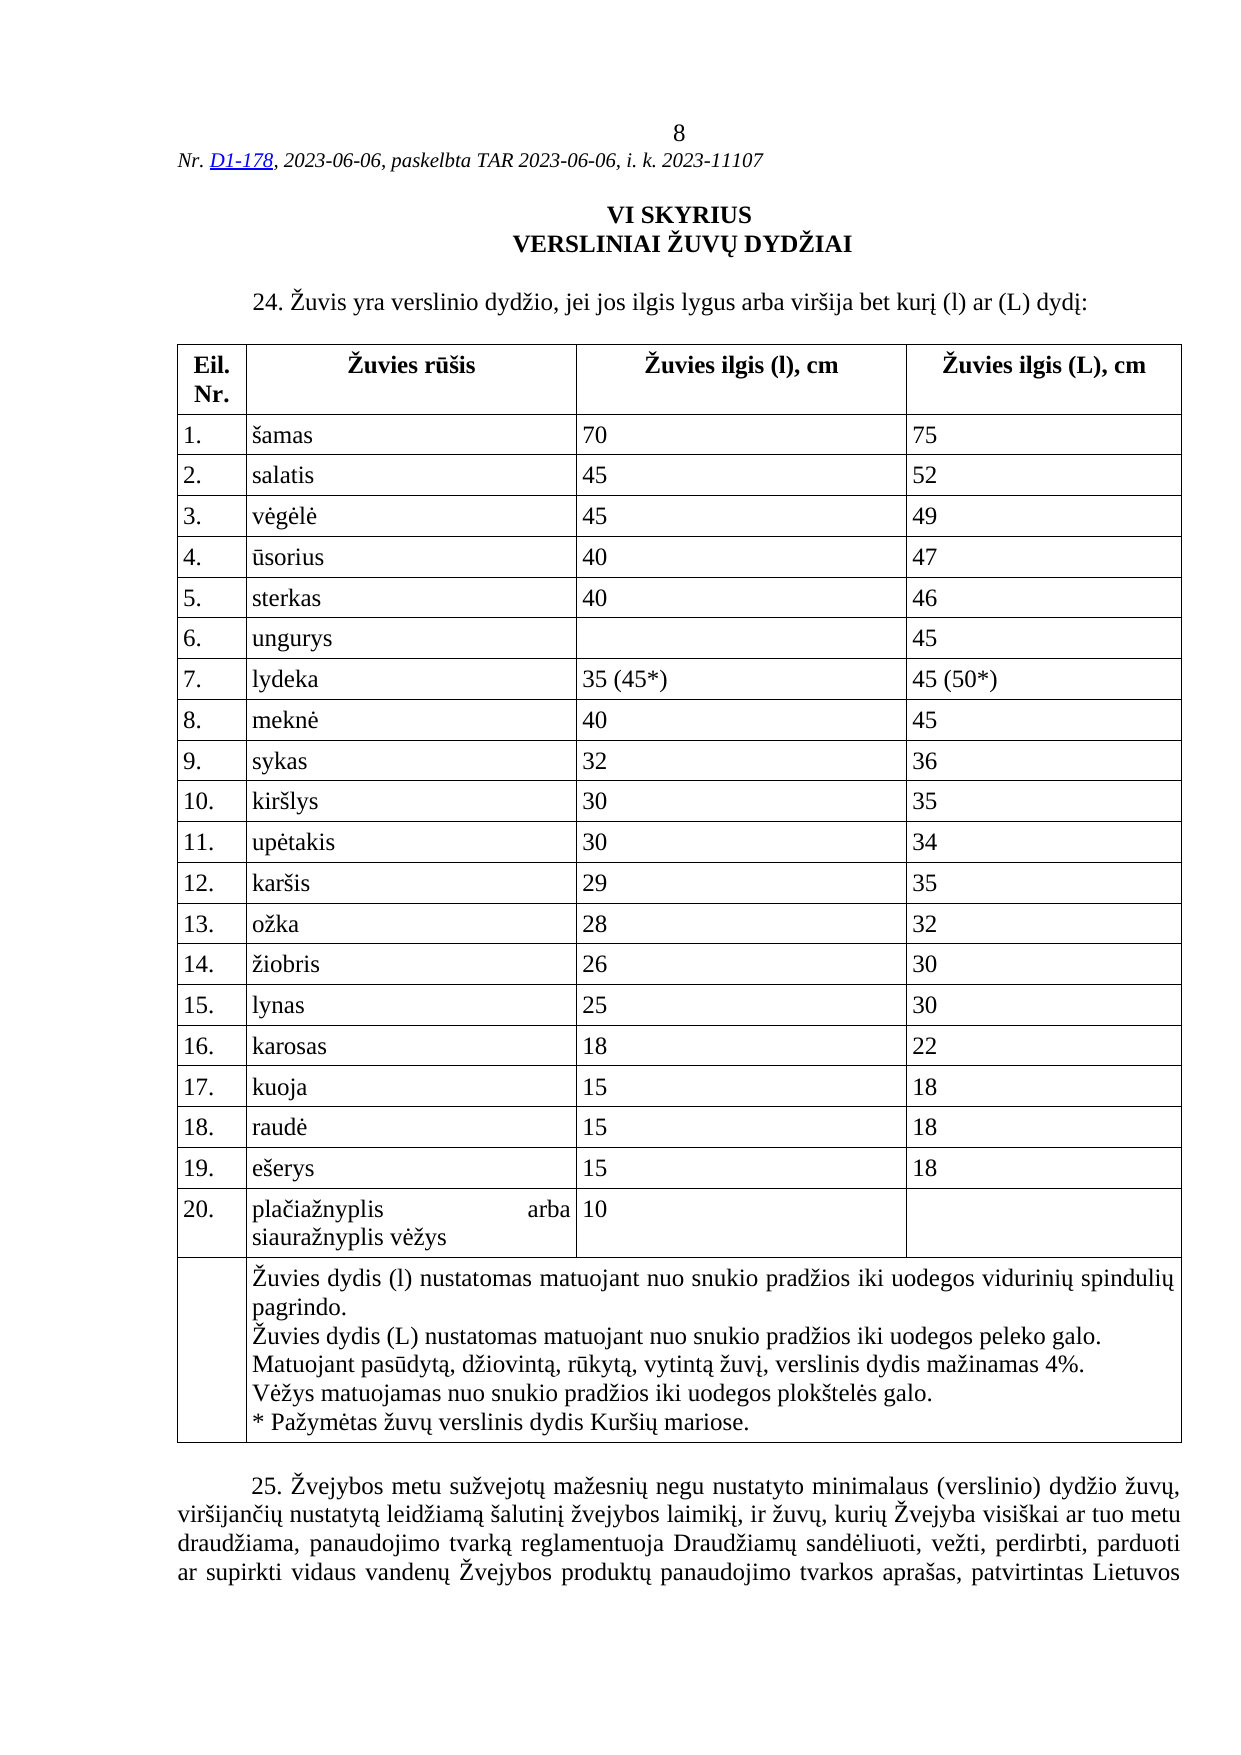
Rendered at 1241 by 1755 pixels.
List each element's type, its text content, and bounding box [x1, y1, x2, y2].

table_cell 34 [907, 822, 1181, 862]
table_cell 18 [577, 1026, 906, 1065]
table_cell 35 (45*) [577, 659, 906, 699]
table_cell 18. [178, 1107, 246, 1147]
table_cell 28 [577, 904, 906, 943]
table_cell 45 [907, 618, 1181, 658]
table_cell 2. [178, 455, 246, 495]
table_header Eil. Nr. [178, 345, 246, 414]
table_cell 18 [907, 1107, 1181, 1147]
table_cell 47 [907, 537, 1181, 577]
table_cell 40 [577, 700, 906, 739]
table_cell raudė [247, 1107, 576, 1147]
table_cell 30 [577, 781, 906, 821]
table_cell 35 [907, 781, 1181, 821]
table_cell 40 [577, 537, 906, 577]
table_cell 25 [577, 985, 906, 1024]
table_cell 49 [907, 496, 1181, 536]
table_cell karšis [247, 863, 576, 902]
table_cell ūsorius [247, 537, 576, 577]
table_cell 8. [178, 700, 246, 739]
table_cell 3. [178, 496, 246, 536]
table_cell 30 [907, 944, 1181, 984]
table_cell 13. [178, 904, 246, 943]
table_cell šamas [247, 415, 576, 454]
table_cell 18 [907, 1148, 1181, 1187]
table_cell 36 [907, 741, 1181, 780]
table_cell 15 [577, 1148, 906, 1187]
table_cell 14. [178, 944, 246, 984]
table_cell sykas [247, 741, 576, 780]
table_header Žuvies ilgis (l), cm [577, 345, 906, 414]
table_cell 18 [907, 1066, 1181, 1106]
table_cell 15 [577, 1066, 906, 1106]
table_cell karosas [247, 1026, 576, 1065]
table_cell žiobris [247, 944, 576, 984]
table_cell 17. [178, 1066, 246, 1106]
table_cell 20. [178, 1189, 246, 1257]
table_cell kiršlys [247, 781, 576, 821]
text VI SKYRIUS [177, 200, 1181, 229]
table_cell 4. [178, 537, 246, 577]
table_cell 1. [178, 415, 246, 454]
table_cell 30 [907, 985, 1181, 1024]
table_cell 75 [907, 415, 1181, 454]
table_cell 70 [577, 415, 906, 454]
table_cell upėtakis [247, 822, 576, 862]
table_header Žuvies rūšis [247, 345, 576, 414]
table_cell kuoja [247, 1066, 576, 1106]
table_cell 7. [178, 659, 246, 699]
table_cell 12. [178, 863, 246, 902]
table_cell 45 [907, 700, 1181, 739]
table_cell 45 [577, 455, 906, 495]
table_cell vėgėlė [247, 496, 576, 536]
table_cell 29 [577, 863, 906, 902]
table_cell 45 (50*) [907, 659, 1181, 699]
table_cell 19. [178, 1148, 246, 1187]
table_cell [907, 1189, 1181, 1257]
table_cell 32 [577, 741, 906, 780]
table_cell [178, 1258, 246, 1441]
table_cell 6. [178, 618, 246, 658]
table_cell 10 [577, 1189, 906, 1257]
table_cell 16. [178, 1026, 246, 1065]
table_cell sterkas [247, 578, 576, 617]
table_cell 30 [577, 822, 906, 862]
table_header Žuvies ilgis (L), cm [907, 345, 1181, 414]
text 24. Žuvis yra verslinio dydžio, jei jos ilgis lygus arba viršija bet kurį (l) ar (L) dydį: [177, 287, 1181, 315]
table_cell 52 [907, 455, 1181, 495]
table_cell 32 [907, 904, 1181, 943]
table_cell 26 [577, 944, 906, 984]
table_cell ožka [247, 904, 576, 943]
table_cell lydeka [247, 659, 576, 699]
text VERSLINIAI ŽUVŲ DYDŽIAI [177, 229, 1181, 258]
table_cell 35 [907, 863, 1181, 902]
table_cell 15. [178, 985, 246, 1024]
table_cell 46 [907, 578, 1181, 617]
table_cell ešerys [247, 1148, 576, 1187]
table_cell ungurys [247, 618, 576, 658]
table_cell 11. [178, 822, 246, 862]
table_cell lynas [247, 985, 576, 1024]
table_cell Žuvies dydis (l) nustatomas matuojant nuo snukio pradžios iki uodegos vidurinių spindulių pagrindo. Žuvies dydis (L) nustatomas matuojant nuo snukio pradžios iki uodegos peleko galo. Matuojant pasūdytą, džiovintą, rūkytą, vytintą žuvį, verslinis dydis mažinamas 4%. Vėžys matuojamas nuo snukio pradžios iki uodegos plokštelės galo. * Pažymėtas žuvų verslinis dydis Kuršių mariose. [247, 1258, 1181, 1441]
table_cell 9. [178, 741, 246, 780]
table_cell 15 [577, 1107, 906, 1147]
text Nr. D1-178, 2023-06-06, paskelbta TAR 2023-06-06, i. k. 2023-11107 [177, 148, 1181, 172]
table_cell 45 [577, 496, 906, 536]
table_cell salatis [247, 455, 576, 495]
table_cell 5. [178, 578, 246, 617]
table_cell plačiažnyplis arba siauražnyplis vėžys [247, 1189, 576, 1257]
table_cell 40 [577, 578, 906, 617]
table_cell meknė [247, 700, 576, 739]
table_cell 10. [178, 781, 246, 821]
text 25. Žvejybos metu sužvejotų mažesnių negu nustatyto minimalaus (verslinio) dydžio žuvų, viršijančių nustatytą leidžiamą šalutinį žvejybos laimikį, ir žuvų, kurių Žvejyba visiškai ar tuo metu draudžiama, panaudojimo tvarką reglamentuoja Draudžiamų sandėliuoti, vežti, perdirbti, parduoti ar supirkti vidaus vandenų Žvejybos produktų panaudojimo tvarkos aprašas, patvirtintas Lietuvos [177, 1471, 1181, 1586]
table_cell 22 [907, 1026, 1181, 1065]
table_cell [577, 618, 906, 658]
